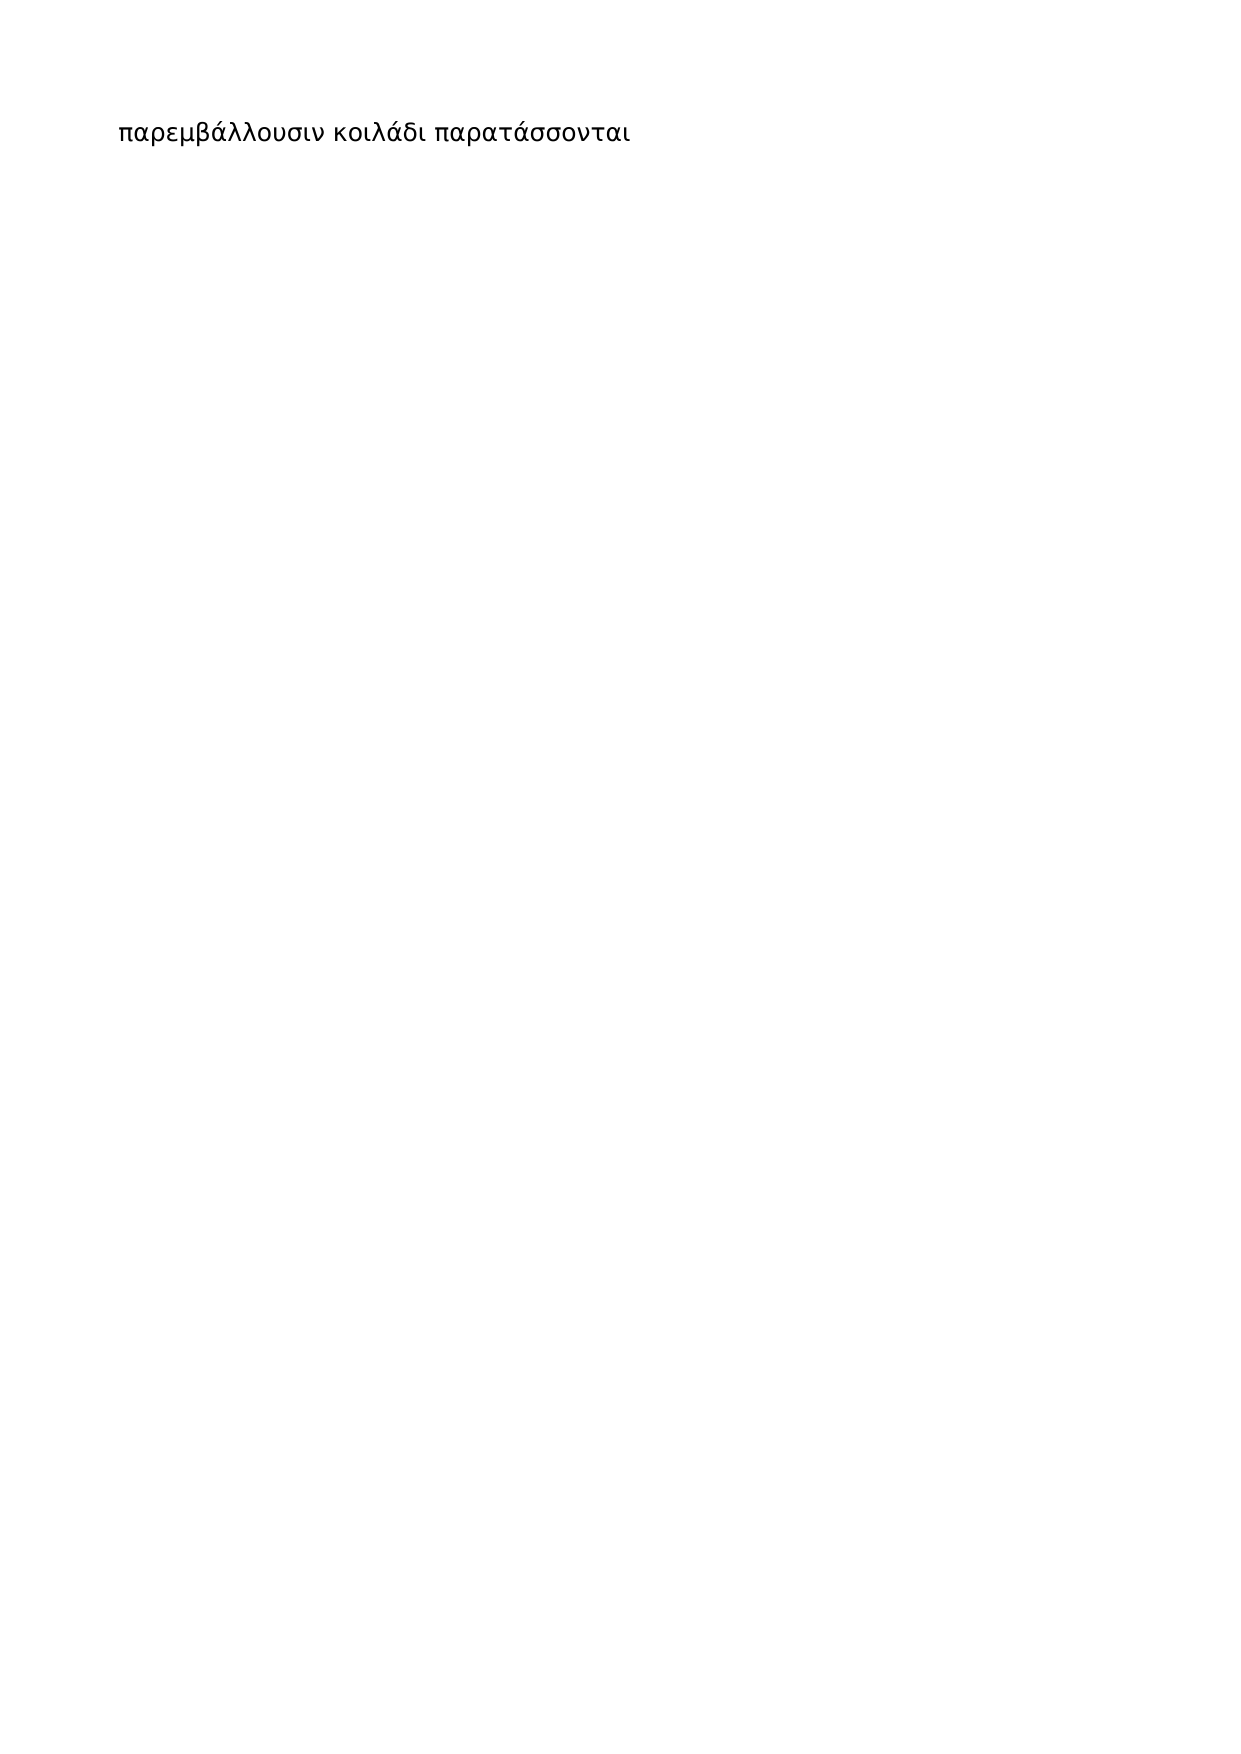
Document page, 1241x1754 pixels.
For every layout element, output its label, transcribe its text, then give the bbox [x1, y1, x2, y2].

text παρεμβάλλουσιν κοιλάδι παρατάσσονται [118, 118, 1122, 147]
